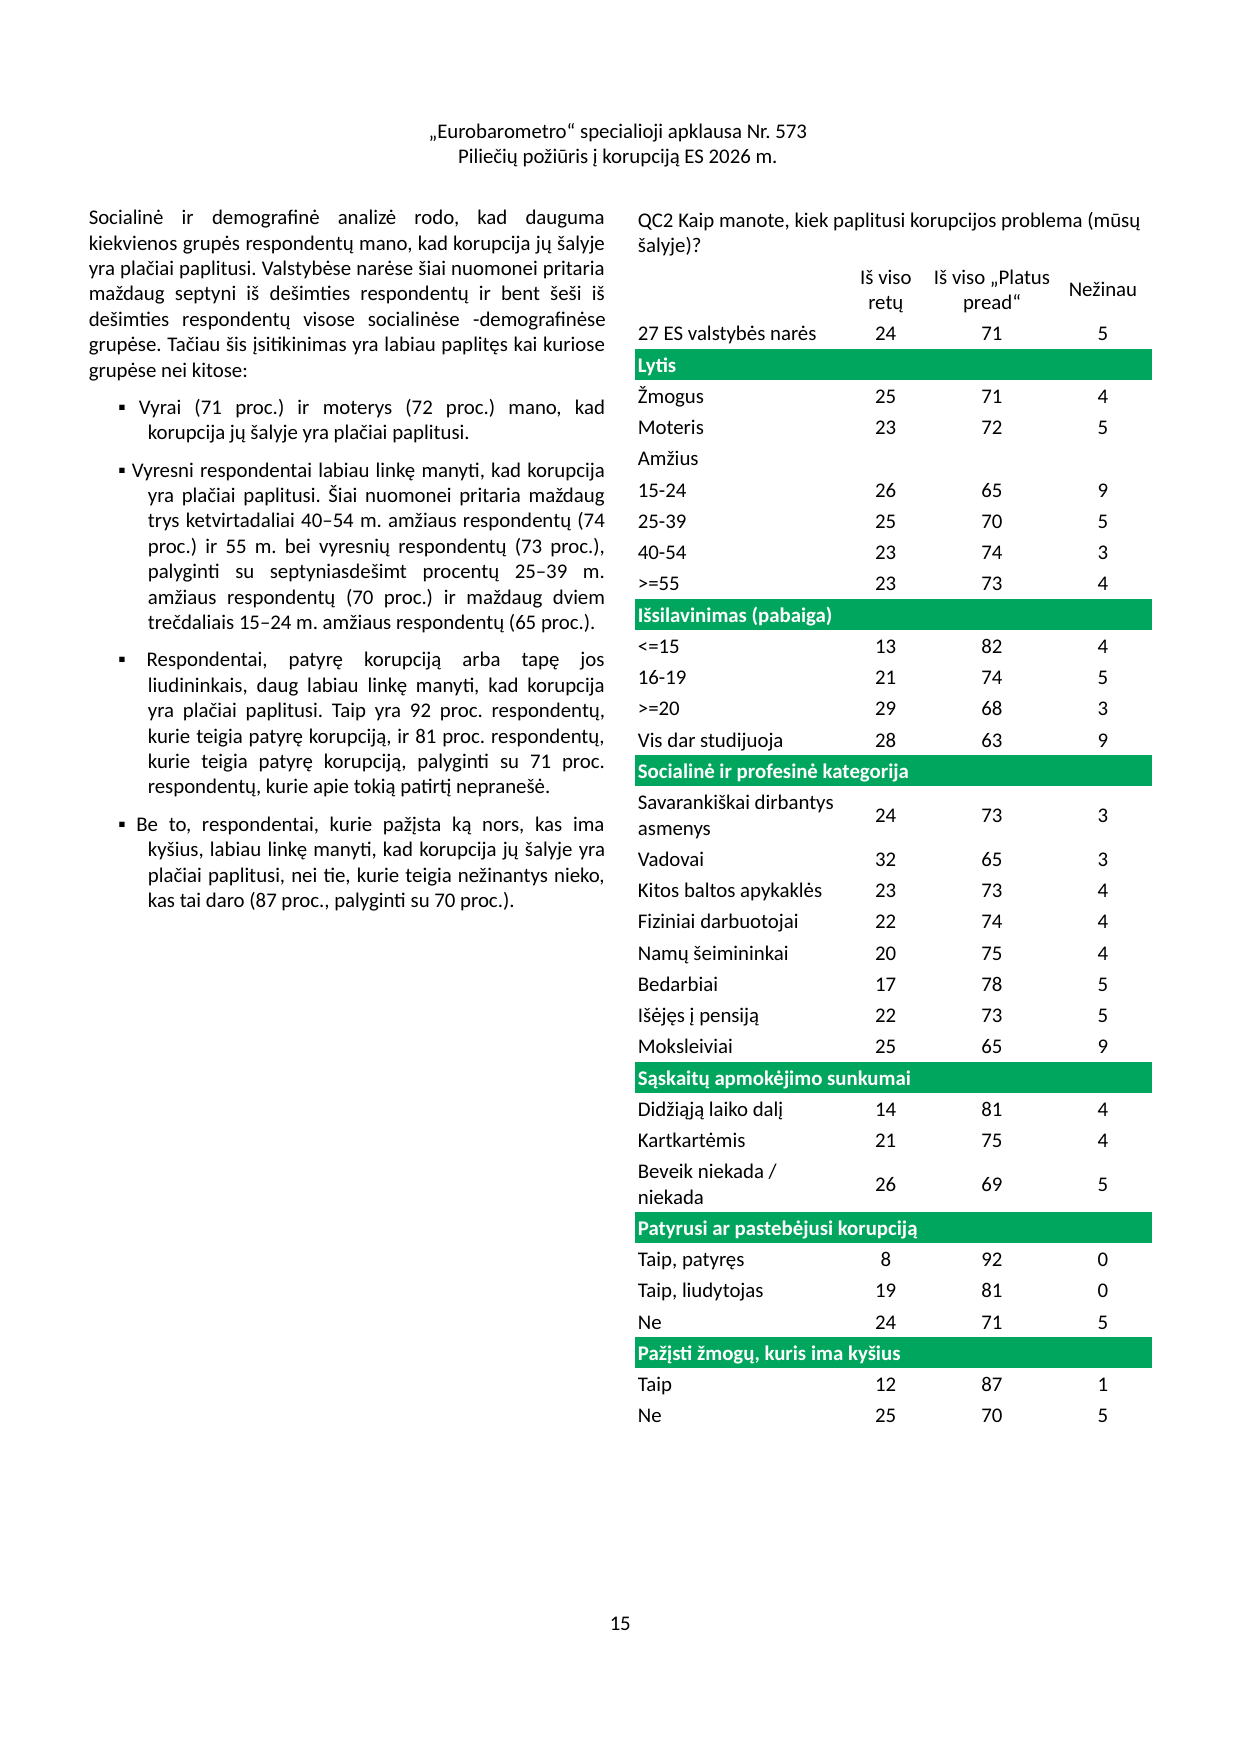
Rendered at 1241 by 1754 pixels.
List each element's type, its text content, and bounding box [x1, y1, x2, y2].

table_cell Taip, liudytojas [635, 1275, 841, 1306]
text ▪ Respondentai, patyrę korupciją arba tapę jos liudininkais, daug labiau linkę manyti, kad korupcija yra plačiai paplitusi. Taip yra 92 proc. respondentų, kurie teigia patyrę korupciją, ir 81 proc. respondentų, kurie teigia patyrę korupciją, palyginti su 71 proc. respondentų, kurie apie tokią patirtį nepranešė. [118, 647, 605, 799]
table_cell 5 [1054, 1400, 1152, 1431]
table_cell 19 [841, 1275, 930, 1306]
table_cell 1 [1054, 1369, 1152, 1400]
table_cell 13 [841, 630, 930, 661]
table_cell 63 [930, 724, 1053, 755]
table_cell 74 [930, 661, 1053, 693]
table_cell 23 [841, 568, 930, 599]
table_cell 25-39 [635, 505, 841, 536]
table_cell [635, 261, 841, 318]
table_cell Patyrusi ar pastebėjusi korupciją [635, 1212, 1152, 1243]
table_cell Pažįsti žmogų, kuris ima kyšius [635, 1337, 1152, 1368]
table_cell 65 [930, 843, 1053, 874]
table_cell 4 [1054, 568, 1152, 599]
table_cell 5 [1054, 968, 1152, 999]
table_cell 68 [930, 693, 1053, 724]
table_cell 73 [930, 874, 1053, 906]
table_cell Fiziniai darbuotojai [635, 906, 841, 937]
text ▪ Vyresni respondentai labiau linkę manyti, kad korupcija yra plačiai paplitusi. Šiai nuomonei pritaria maždaug trys ketvirtadaliai 40–54 m. amžiaus respondentų (74 proc.) ir 55 m. bei vyresnių respondentų (73 proc.), palyginti su septyniasdešimt procentų 25–39 m. amžiaus respondentų (70 proc.) ir maždaug dviem trečdaliais 15–24 m. amžiaus respondentų (65 proc.). [118, 457, 605, 635]
table_cell 5 [1054, 1306, 1152, 1337]
table_cell 21 [841, 1124, 930, 1156]
table_cell 26 [841, 1156, 930, 1212]
table_cell 26 [841, 474, 930, 505]
table_cell Namų šeimininkai [635, 937, 841, 968]
table_cell 27 ES valstybės narės [635, 318, 841, 349]
table_cell 73 [930, 568, 1053, 599]
text Socialinė ir demografinė analizė rodo, kad dauguma kiekvienos grupės respondentų mano, kad korupcija jų šalyje yra plačiai paplitusi. Valstybėse narėse šiai nuomonei pritaria maždaug septyni iš dešimties respondentų ir bent šeši iš dešimties respondentų visose socialinėse ‑demografinėse grupėse. Tačiau šis įsitikinimas yra labiau paplitęs kai kuriose grupėse nei kitose: [88, 204, 605, 382]
table_cell 71 [930, 318, 1053, 349]
table_cell 72 [930, 411, 1053, 443]
table_cell 9 [1054, 474, 1152, 505]
table_cell 71 [930, 380, 1053, 411]
table_cell 25 [841, 1400, 930, 1431]
table_cell Moksleiviai [635, 1031, 841, 1062]
table_cell >=55 [635, 568, 841, 599]
table_cell 4 [1054, 906, 1152, 937]
table_cell Kartkartėmis [635, 1124, 841, 1156]
table_cell 4 [1054, 380, 1152, 411]
table_cell 20 [841, 937, 930, 968]
table_cell 82 [930, 630, 1053, 661]
table_cell 24 [841, 1306, 930, 1337]
table_cell 24 [841, 318, 930, 349]
table_cell 23 [841, 411, 930, 443]
table_cell 32 [841, 843, 930, 874]
table_cell 5 [1054, 999, 1152, 1031]
table_cell 74 [930, 906, 1053, 937]
table_cell Iš viso „Platus pread“ [930, 261, 1053, 318]
table_cell 4 [1054, 1093, 1152, 1124]
table_cell Vis dar studijuoja [635, 724, 841, 755]
table_cell Ne [635, 1400, 841, 1431]
table_cell Savarankiškai dirbantys asmenys [635, 786, 841, 843]
table_cell 74 [930, 536, 1053, 568]
table_cell Amžius [635, 443, 1152, 474]
table_cell 3 [1054, 786, 1152, 843]
table_cell 69 [930, 1156, 1053, 1212]
table_cell 17 [841, 968, 930, 999]
table_cell 3 [1054, 536, 1152, 568]
table_cell 23 [841, 874, 930, 906]
table_cell Žmogus [635, 380, 841, 411]
table_cell 4 [1054, 937, 1152, 968]
table_cell 5 [1054, 661, 1152, 693]
table_cell Taip [635, 1369, 841, 1400]
table_cell Iš viso retų [841, 261, 930, 318]
table_cell 14 [841, 1093, 930, 1124]
table_cell <=15 [635, 630, 841, 661]
table_cell Išėjęs į pensiją [635, 999, 841, 1031]
table_cell 25 [841, 505, 930, 536]
table_cell 78 [930, 968, 1053, 999]
table_cell 21 [841, 661, 930, 693]
table_cell 0 [1054, 1244, 1152, 1275]
table_cell 70 [930, 1400, 1053, 1431]
table_cell 9 [1054, 1031, 1152, 1062]
text ▪ Vyrai (71 proc.) ir moterys (72 proc.) mano, kad korupcija jų šalyje yra plačiai paplitusi. [118, 394, 605, 445]
table_cell 5 [1054, 1156, 1152, 1212]
table_cell 22 [841, 999, 930, 1031]
table_cell 65 [930, 1031, 1053, 1062]
table_cell Didžiąją laiko dalį [635, 1093, 841, 1124]
table_cell Nežinau [1054, 261, 1152, 318]
table_cell Vadovai [635, 843, 841, 874]
table_cell 8 [841, 1244, 930, 1275]
table_cell 22 [841, 906, 930, 937]
table_cell 75 [930, 1124, 1053, 1156]
table_cell 28 [841, 724, 930, 755]
table_cell 16-19 [635, 661, 841, 693]
table_cell Išsilavinimas (pabaiga) [635, 599, 1152, 630]
table_cell 81 [930, 1093, 1053, 1124]
table_cell 3 [1054, 843, 1152, 874]
table_cell 81 [930, 1275, 1053, 1306]
table_cell >=20 [635, 693, 841, 724]
table_cell 73 [930, 999, 1053, 1031]
table_cell Beveik niekada / niekada [635, 1156, 841, 1212]
table_cell 9 [1054, 724, 1152, 755]
table_cell Moteris [635, 411, 841, 443]
table_cell 4 [1054, 874, 1152, 906]
table_cell 5 [1054, 411, 1152, 443]
table_cell 65 [930, 474, 1053, 505]
table_cell 70 [930, 505, 1053, 536]
text ▪ Be to, respondentai, kurie pažįsta ką nors, kas ima kyšius, labiau linkę manyti, kad korupcija jų šalyje yra plačiai paplitusi, nei tie, kurie teigia nežinantys nieko, kas tai daro (87 proc., palyginti su 70 proc.). [118, 811, 605, 913]
table_cell Bedarbiai [635, 968, 841, 999]
table_cell Sąskaitų apmokėjimo sunkumai [635, 1062, 1152, 1093]
table_cell 0 [1054, 1275, 1152, 1306]
table_cell 75 [930, 937, 1053, 968]
table_cell 5 [1054, 318, 1152, 349]
table_cell Ne [635, 1306, 841, 1337]
table_cell 15-24 [635, 474, 841, 505]
table_cell Taip, patyręs [635, 1244, 841, 1275]
table_cell 73 [930, 786, 1053, 843]
table_cell 40-54 [635, 536, 841, 568]
table_cell 71 [930, 1306, 1053, 1337]
table_cell 92 [930, 1244, 1053, 1275]
table_cell 12 [841, 1369, 930, 1400]
table_cell 25 [841, 380, 930, 411]
table_cell 25 [841, 1031, 930, 1062]
table_cell 4 [1054, 1124, 1152, 1156]
table_header QC2 Kaip manote, kiek paplitusi korupcijos problema (mūsų šalyje)? [635, 204, 1152, 261]
table_cell Lytis [635, 349, 1152, 380]
table_cell 24 [841, 786, 930, 843]
table_cell 23 [841, 536, 930, 568]
table_cell 87 [930, 1369, 1053, 1400]
table_cell Kitos baltos apykaklės [635, 874, 841, 906]
table_cell 5 [1054, 505, 1152, 536]
table_cell 3 [1054, 693, 1152, 724]
table_cell 4 [1054, 630, 1152, 661]
table_cell Socialinė ir profesinė kategorija [635, 755, 1152, 786]
table_cell 29 [841, 693, 930, 724]
